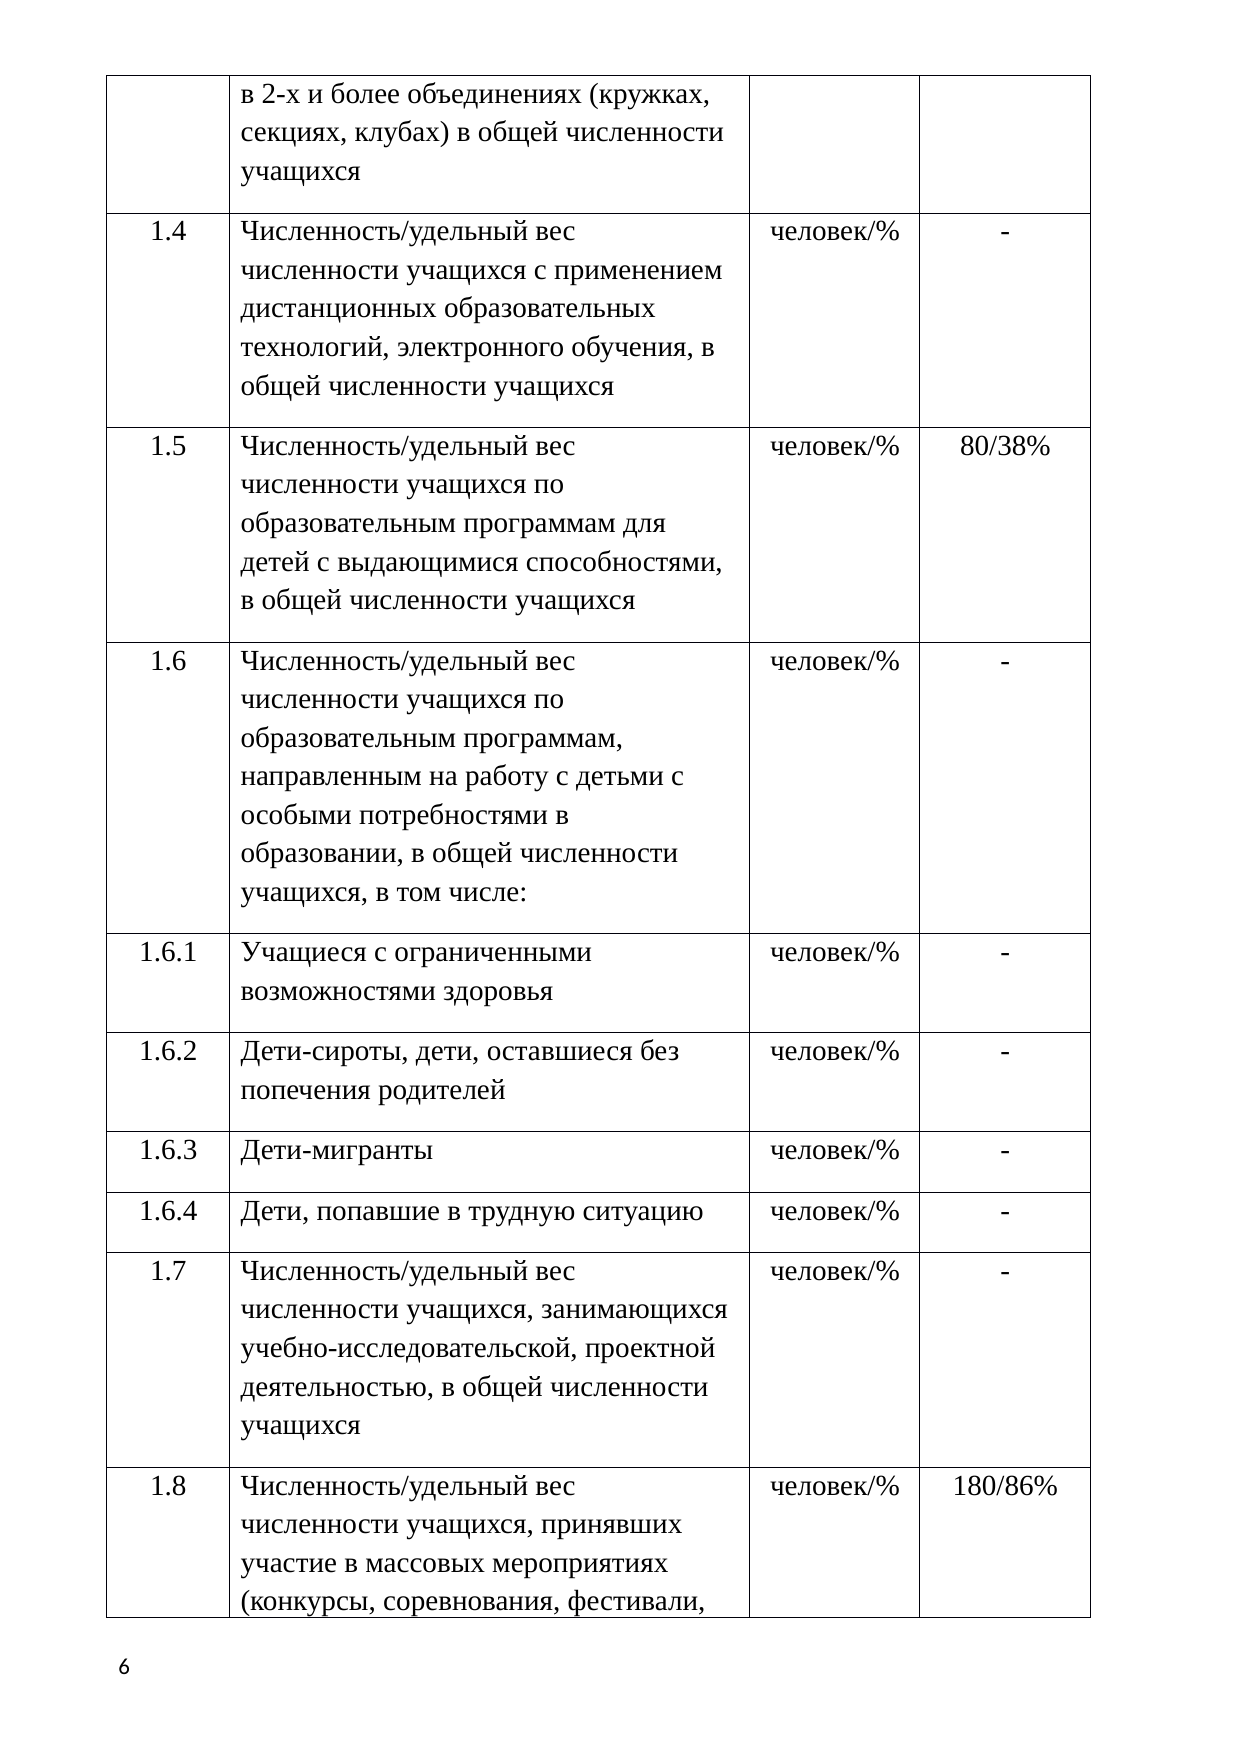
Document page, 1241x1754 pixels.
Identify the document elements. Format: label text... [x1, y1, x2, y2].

table_cell - [920, 1033, 1090, 1131]
table_cell Численность/удельный вес численности учащихся по образовательным программам для детей с выдающимися способностями, в общей численности учащихся [230, 428, 749, 642]
table_cell Численность/удельный вес численности учащихся, принявших участие в массовых мероприятиях (конкурсы, соревнования, фестивали, [230, 1468, 749, 1617]
table_cell - [920, 934, 1090, 1032]
table_cell - [920, 1253, 1090, 1467]
table_cell 180/86% [920, 1468, 1090, 1617]
table_cell Численность/удельный вес численности учащихся с применением дистанционных образовательных технологий, электронного обучения, в общей численности учащихся [230, 214, 749, 427]
table_cell - [920, 643, 1090, 933]
table_cell [107, 76, 229, 212]
table_cell 1.6.2 [107, 1033, 229, 1131]
table_cell Дети-сироты, дети, оставшиеся без попечения родителей [230, 1033, 749, 1131]
table_cell Учащиеся с ограниченными возможностями здоровья [230, 934, 749, 1032]
table_cell человек/% [750, 934, 919, 1032]
table_cell Численность/удельный вес численности учащихся по образовательным программам, направленным на работу с детьми с особыми потребностями в образовании, в общей численности учащихся, в том числе: [230, 643, 749, 933]
table_cell Численность/удельный вес численности учащихся, занимающихся учебно-исследовательской, проектной деятельностью, в общей численности учащихся [230, 1253, 749, 1467]
table_cell человек/% [750, 428, 919, 642]
table_cell человек/% [750, 1033, 919, 1131]
table_cell [750, 76, 919, 212]
table_cell 1.6.4 [107, 1193, 229, 1252]
table_cell 1.8 [107, 1468, 229, 1617]
table_cell 1.4 [107, 214, 229, 427]
table_cell человек/% [750, 214, 919, 427]
table_cell - [920, 76, 1090, 212]
table_cell - [920, 1193, 1090, 1252]
table_cell Дети, попавшие в трудную ситуацию [230, 1193, 749, 1252]
table_cell в 2-х и более объединениях (кружках, секциях, клубах) в общей численности учащихся [230, 76, 749, 212]
table_cell человек/% [750, 1468, 919, 1617]
table_cell Дети-мигранты [230, 1132, 749, 1192]
table_cell человек/% [750, 1193, 919, 1252]
table_cell человек/% [750, 1132, 919, 1192]
table_cell 1.6 [107, 643, 229, 933]
table_cell 1.6.1 [107, 934, 229, 1032]
table_cell - [920, 214, 1090, 427]
table_cell - [920, 1132, 1090, 1192]
table_cell 1.6.3 [107, 1132, 229, 1192]
table_cell 1.7 [107, 1253, 229, 1467]
table_cell 80/38% [920, 428, 1090, 642]
table_cell 1.5 [107, 428, 229, 642]
table_cell человек/% [750, 643, 919, 933]
table_cell человек/% [750, 1253, 919, 1467]
